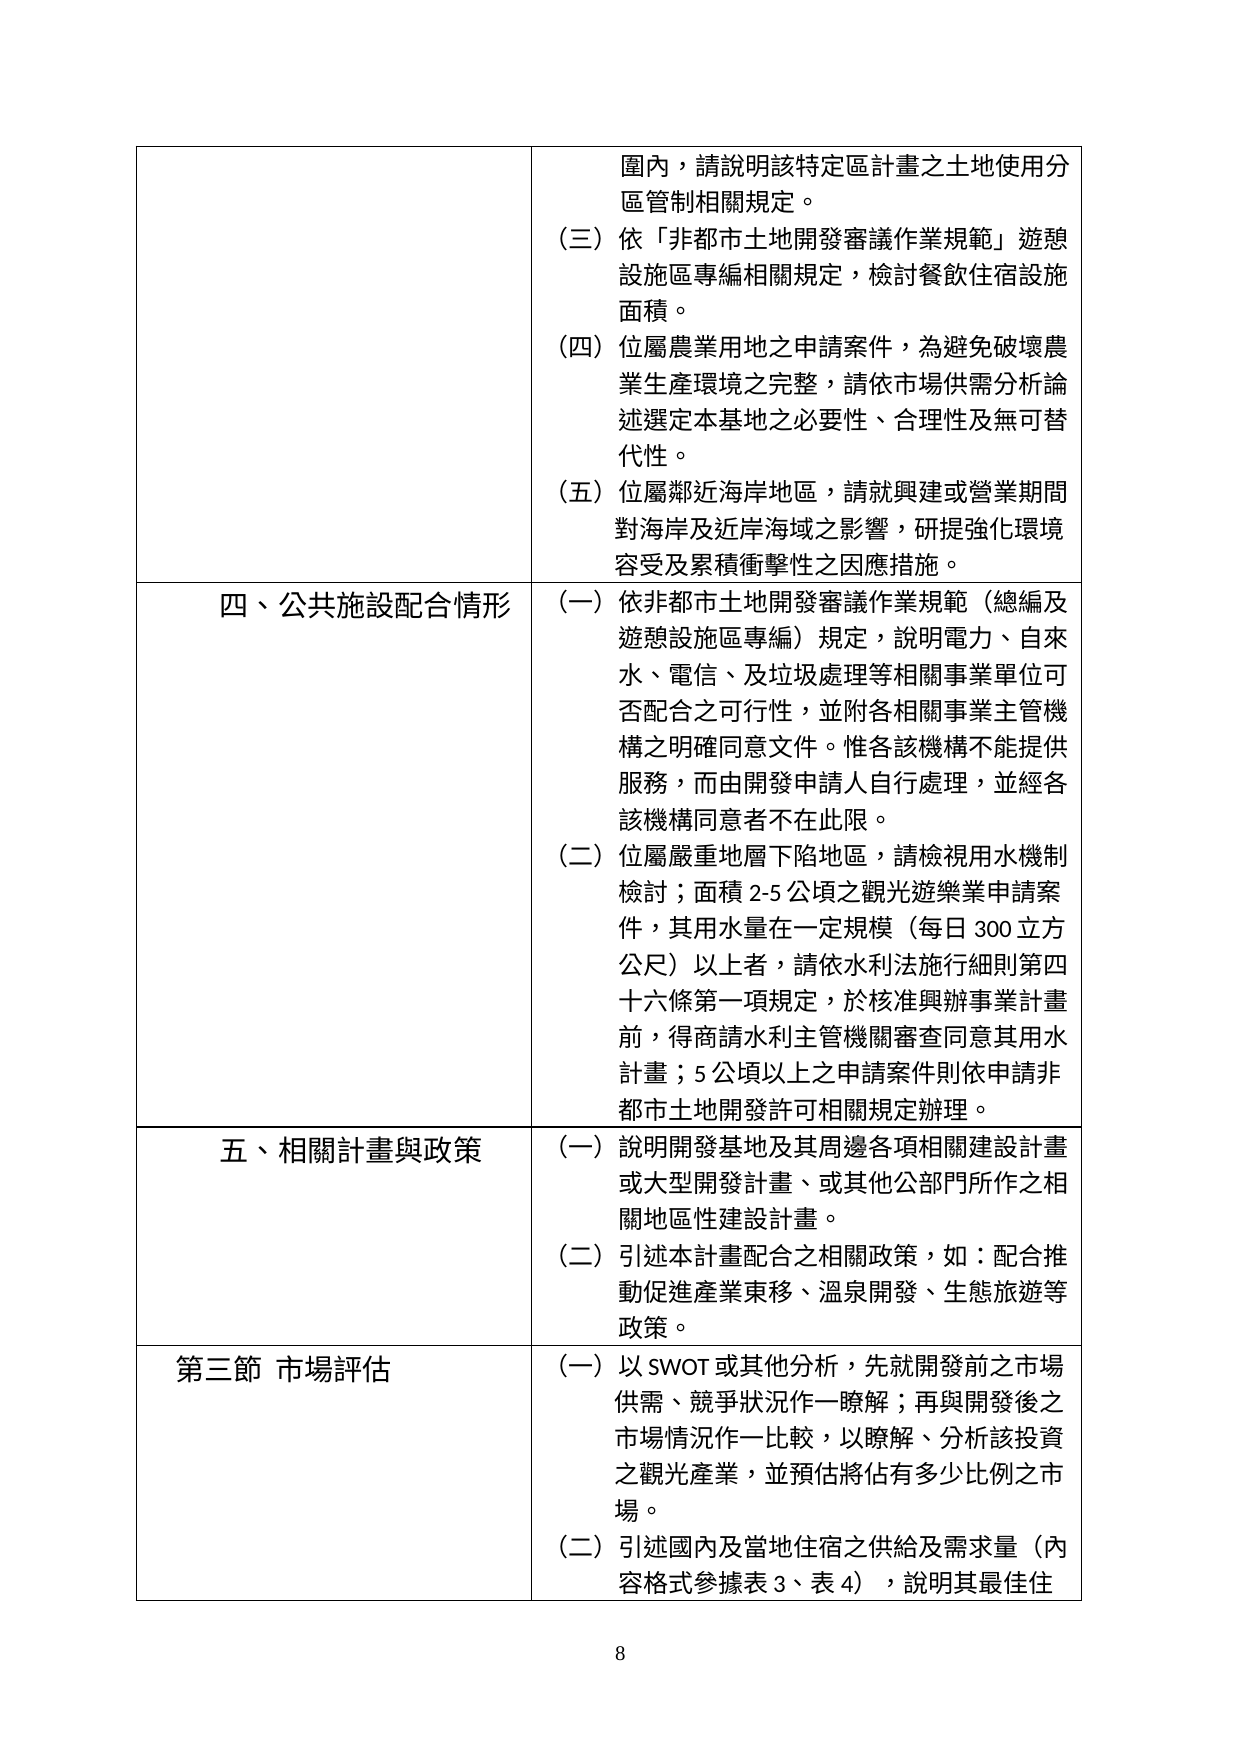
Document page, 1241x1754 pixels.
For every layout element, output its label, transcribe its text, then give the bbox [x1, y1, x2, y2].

table_cell （一）說明開發基地及其周邊各項相關建設計畫或大型開發計畫、或其他公部門所作之相關地區性建設計畫。 （二）引述本計畫配合之相關政策，如：配合推動促進產業東移、溫泉開發、生態旅遊等政策。 [532, 1128, 1081, 1345]
table_cell 第三節 市場評估 [137, 1346, 531, 1600]
table_cell [137, 147, 531, 582]
table_cell 圍內，請說明該特定區計畫之土地使用分區管制相關規定。 （三）依「非都市土地開發審議作業規範」遊憩設施區專編相關規定，檢討餐飲住宿設施面積。 （四）位屬農業用地之申請案件，為避免破壞農業生產環境之完整，請依市場供需分析論述選定本基地之必要性、合理性及無可替代性。 （五）位屬鄰近海岸地區，請就興建或營業期間對海岸及近岸海域之影響，研提強化環境容受及累積衝擊性之因應措施。 [532, 147, 1081, 582]
table_cell 五、相關計畫與政策 [137, 1128, 531, 1345]
table_cell （一）依非都市土地開發審議作業規範（總編及遊憩設施區專編）規定，說明電力、自來水、電信、及垃圾處理等相關事業單位可否配合之可行性，並附各相關事業主管機構之明確同意文件。惟各該機構不能提供服務，而由開發申請人自行處理，並經各該機構同意者不在此限。 （二）位屬嚴重地層下陷地區，請檢視用水機制檢討；面積2-5公頃之觀光遊樂業申請案件，其用水量在一定規模（每日300立方公尺）以上者，請依水利法施行細則第四十六條第一項規定，於核准興辦事業計畫前，得商請水利主管機關審查同意其用水計畫；5公頃以上之申請案件則依申請非都市土地開發許可相關規定辦理。 [532, 583, 1081, 1126]
table_cell 四、公共施設配合情形 [137, 583, 531, 1126]
table_cell （一）以SWOT或其他分析，先就開發前之市場供需、競爭狀況作一瞭解；再與開發後之市場情況作一比較，以瞭解、分析該投資之觀光產業，並預估將佔有多少比例之市場。 （二）引述國內及當地住宿之供給及需求量（內容格式參據表3、表4），說明其最佳住 [532, 1346, 1081, 1600]
